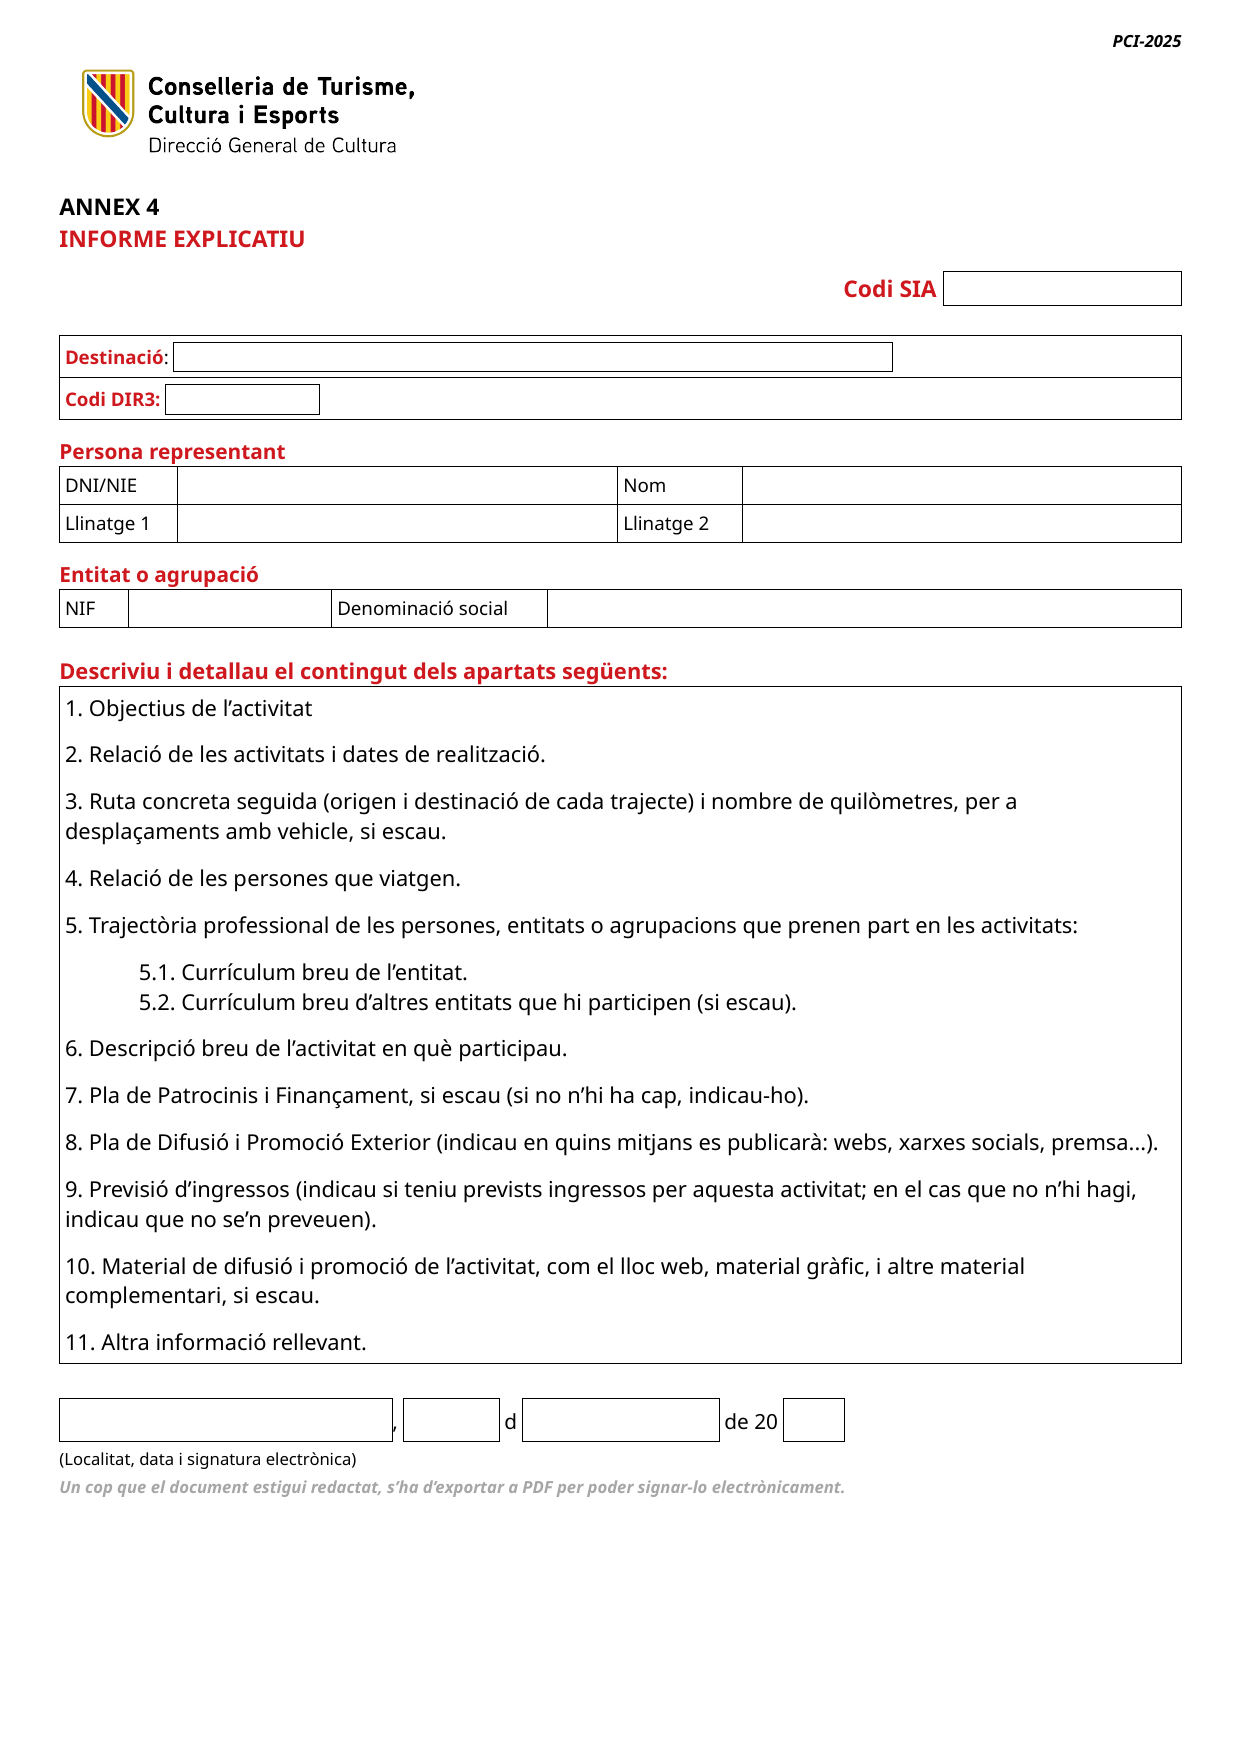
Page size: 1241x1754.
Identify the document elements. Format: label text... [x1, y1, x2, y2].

table_header NIF [60, 590, 128, 627]
table_header [129, 590, 331, 627]
text Codi SIA [59, 271, 943, 305]
table_header Destinació: [60, 336, 1181, 377]
text INFORME EXPLICATIU [59, 223, 1181, 254]
text (Localitat, data i signatura electrònica) [59, 1447, 1181, 1470]
picture [74, 61, 422, 160]
table_header DNI/NIE [60, 467, 177, 504]
text Descriviu i detallau el contingut dels apartats següents: [59, 656, 1181, 686]
text , [393, 1398, 403, 1442]
text Un cop que el document estigui redactat, s’ha d’exportar a PDF per poder signar-lo electrònicament. [59, 1476, 1181, 1499]
table_cell [178, 505, 617, 542]
table_cell Codi DIR3: [60, 378, 1181, 419]
table_header 1. Objectius de l’activitat 2. Relació de les activitats i dates de realització. 3. Ruta concreta seguida (origen i destinació de cada trajecte) i nombre de quilòmetres, per a desplaçaments amb vehicle, si escau. 4. Relació de les persones que viatgen. 5. Trajectòria professional de les persones, entitats o agrupacions que prenen part en les activitats: 5.1. Currículum breu de l’entitat. 5.2. Currículum breu d’altres entitats que hi participen (si escau). 6. Descripció breu de l’activitat en què participau. 7. Pla de Patrocinis i Finançament, si escau (si no n’hi ha cap, indicau-ho). 8. Pla de Difusió i Promoció Exterior (indicau en quins mitjans es publicarà: webs, xarxes socials, premsa...). 9. Previsió d’ingressos (indicau si teniu prevists ingressos per aquesta activitat; en el cas que no n’hi hagi, indicau que no se’n preveuen). 10. Material de difusió i promoció de l’activitat, com el lloc web, material gràfic, i altre material complementari, si escau. 11. Altra informació rellevant. [60, 687, 1181, 1363]
text [845, 1398, 1181, 1442]
table_header Denominació social [332, 590, 547, 627]
text ANNEX 4 [59, 191, 1181, 223]
text Persona representant [59, 437, 1181, 466]
text de 20 [720, 1398, 783, 1442]
table_cell [743, 505, 1181, 542]
table_cell Llinatge 2 [618, 505, 742, 542]
table_header [743, 467, 1181, 504]
table_header [548, 590, 1181, 627]
text Entitat o agrupació [59, 560, 1181, 588]
text d [500, 1398, 522, 1442]
table_cell Llinatge 1 [60, 505, 177, 542]
table_header [178, 467, 617, 504]
table_header Nom [618, 467, 742, 504]
